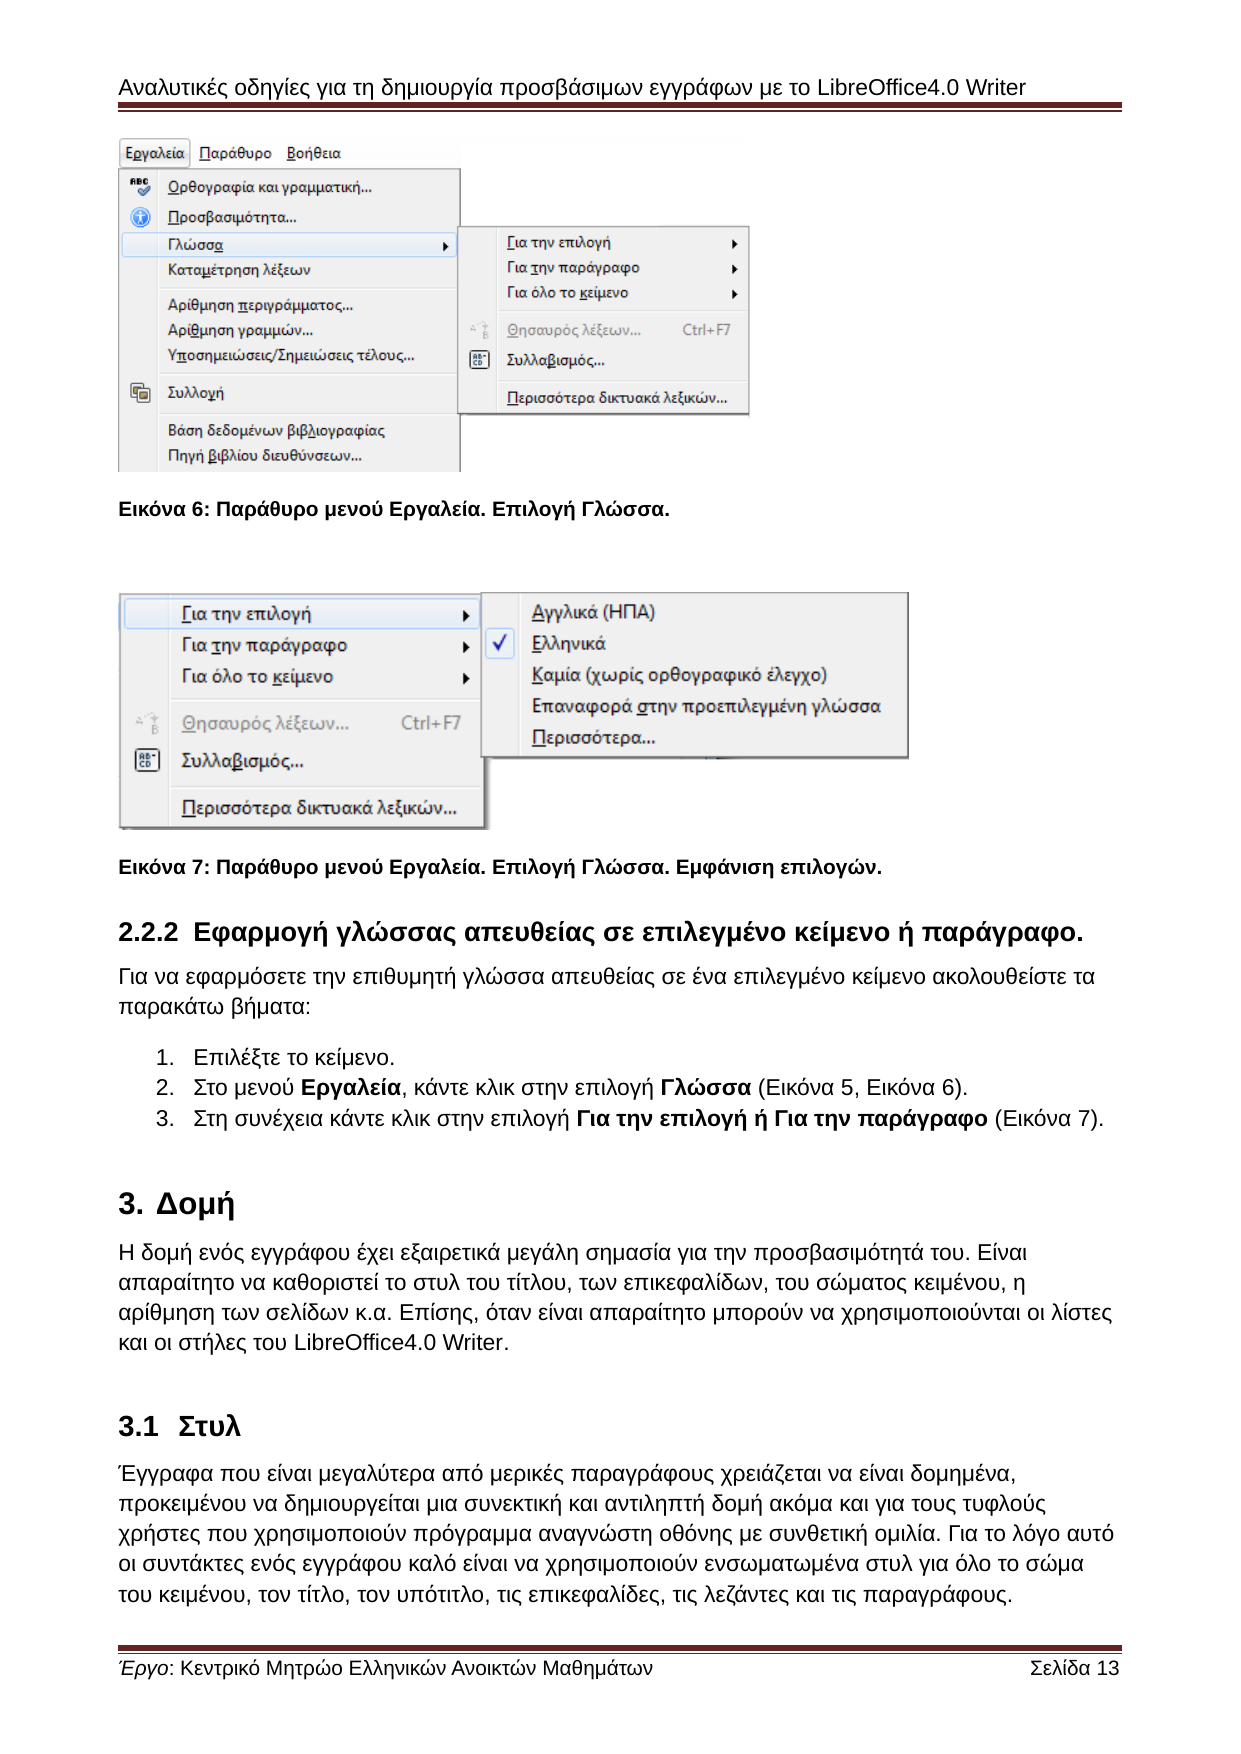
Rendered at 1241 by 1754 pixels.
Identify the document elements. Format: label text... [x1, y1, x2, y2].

text Για να εφαρμόσετε την επιθυμητή γλώσσα απευθείας σε ένα επιλεγμένο κείμενο ακολουθείστε τα παρακάτω βήματα: [118, 963, 1122, 1019]
text Εικόνα 7: Παράθυρο μενού Εργαλεία. Επιλογή Γλώσσα. Εμφάνιση επιλογών. [118, 854, 1122, 878]
text Έγγραφα που είναι μεγαλύτερα από μερικές παραγράφους χρειάζεται να είναι δομημένα, προκειμένου να δημιουργείται μια συνεκτική και αντιληπτή δομή ακόμα και για τους τυφλούς χρήστες που χρησιμοποιούν πρόγραμμα αναγνώστη οθόνης με συνθετική ομιλία. Για το λόγο αυτό οι συντάκτες ενός εγγράφου καλό είναι να χρησιμοποιούν ενσωματωμένα στυλ για όλο το σώμα του κειμένου, τον τίτλο, τον υπότιτλο, τις επικεφαλίδες, τις λεζάντες και τις παραγράφους. [118, 1460, 1122, 1607]
list Επιλέξτε το κείμενο. [156, 1044, 1122, 1070]
subtitle Εφαρμογή γλώσσας απευθείας σε επιλεγμένο κείμενο ή παράγραφο. [118, 916, 1122, 947]
text Εικόνα 6: Παράθυρο μενού Εργαλεία. Επιλογή Γλώσσα. [118, 496, 1122, 520]
picture [118, 138, 750, 472]
list Στη συνέχεια κάντε κλικ στην επιλογή Για την επιλογή ή Για την παράγραφο (Εικόνα 7). [156, 1104, 1122, 1131]
list Στο μενού Εργαλεία, κάντε κλικ στην επιλογή Γλώσσα (Εικόνα 5, Εικόνα 6). [156, 1074, 1122, 1101]
text Η δομή ενός εγγράφου έχει εξαιρετικά μεγάλη σημασία για την προσβασιμότητά του. Είναι απαραίτητο να καθοριστεί το στυλ του τίτλου, των επικεφαλίδων, του σώματος κειμένου, η αρίθμηση των σελίδων κ.α. Επίσης, όταν είναι απαραίτητο μπορούν να χρησιμοποιούνται οι λίστες και οι στήλες του LibreOffice4.0 Writer. [118, 1238, 1122, 1356]
subtitle Στυλ [118, 1409, 1122, 1443]
picture [118, 592, 909, 830]
subtitle Δομή [118, 1185, 1122, 1221]
